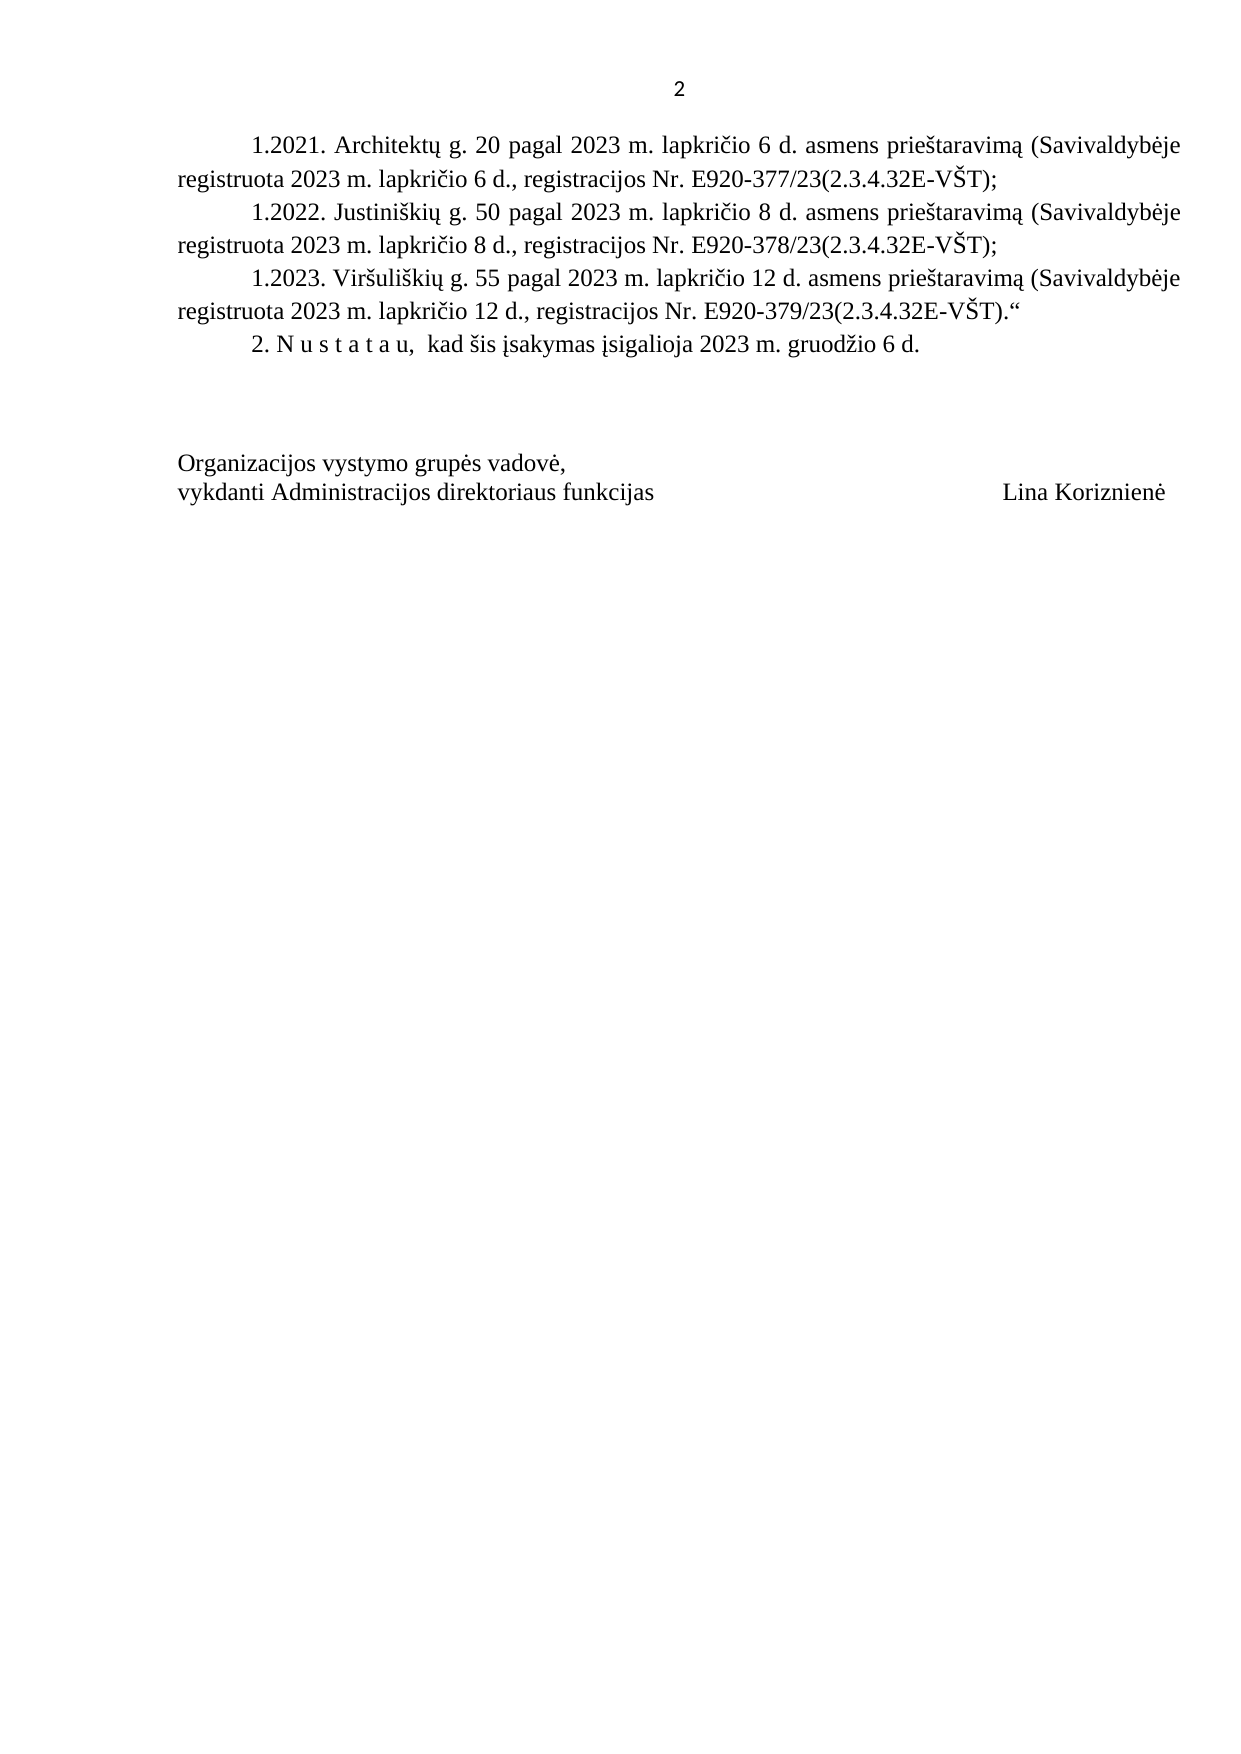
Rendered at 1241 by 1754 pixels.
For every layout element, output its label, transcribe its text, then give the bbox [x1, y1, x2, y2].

text 1.2022. Justiniškių g. 50 pagal 2023 m. lapkričio 8 d. asmens prieštaravimą (Savivaldybėje registruota 2023 m. lapkričio 8 d., registracijos Nr. E920-378/23(2.3.4.32E-VŠT); [177, 197, 1181, 258]
text 1.2023. Viršuliškių g. 55 pagal 2023 m. lapkričio 12 d. asmens prieštaravimą (Savivaldybėje registruota 2023 m. lapkričio 12 d., registracijos Nr. E920-379/23(2.3.4.32E-VŠT).“ [177, 263, 1181, 324]
text 2. N u s t a t a u, kad šis įsakymas įsigalioja 2023 m. gruodžio 6 d. [177, 329, 1181, 357]
text 1.2021. Architektų g. 20 pagal 2023 m. lapkričio 6 d. asmens prieštaravimą (Savivaldybėje registruota 2023 m. lapkričio 6 d., registracijos Nr. E920-377/23(2.3.4.32E-VŠT); [177, 131, 1181, 192]
text Organizacijos vystymo grupės vadovė, vykdanti Administracijos direktoriaus funkcijas Lina Koriznienė [177, 448, 1181, 506]
